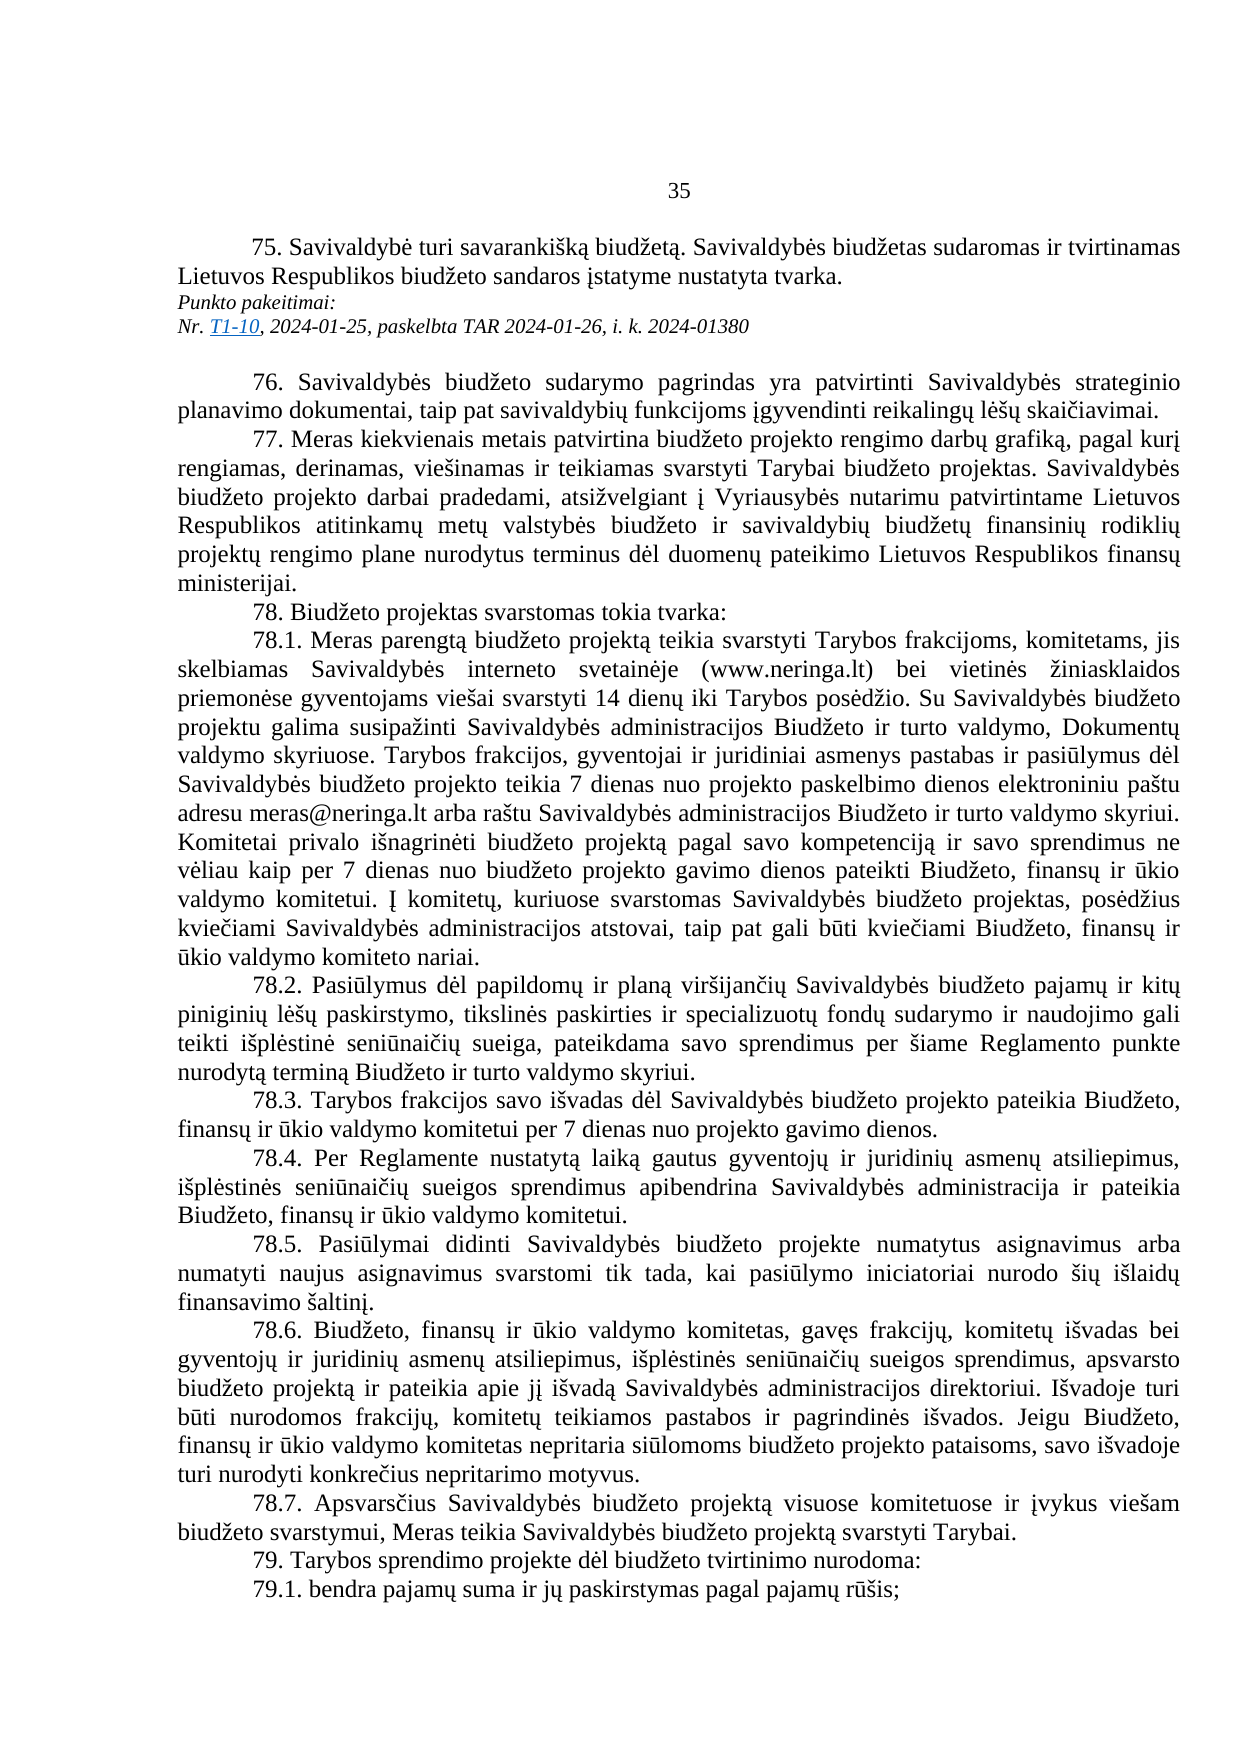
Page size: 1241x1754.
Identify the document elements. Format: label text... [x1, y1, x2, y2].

text 77. Meras kiekvienais metais patvirtina biudžeto projekto rengimo darbų grafiką, pagal kurį rengiamas, derinamas, viešinamas ir teikiamas svarstyti Tarybai biudžeto projektas. Savivaldybės biudžeto projekto darbai pradedami, atsižvelgiant į Vyriausybės nutarimu patvirtintame Lietuvos Respublikos atitinkamų metų valstybės biudžeto ir savivaldybių biudžetų finansinių rodiklių projektų rengimo plane nurodytus terminus dėl duomenų pateikimo Lietuvos Respublikos finansų ministerijai. [177, 424, 1181, 597]
text 76. Savivaldybės biudžeto sudarymo pagrindas yra patvirtinti Savivaldybės strateginio planavimo dokumentai, taip pat savivaldybių funkcijoms įgyvendinti reikalingų lėšų skaičiavimai. [177, 367, 1181, 424]
text 78.7. Apsvarsčius Savivaldybės biudžeto projektą visuose komitetuose ir įvykus viešam biudžeto svarstymui, Meras teikia Savivaldybės biudžeto projektą svarstyti Tarybai. [177, 1488, 1181, 1545]
text Nr. T1-10, 2024-01-25, paskelbta TAR 2024-01-26, i. k. 2024-01380 [177, 314, 1181, 338]
text Punkto pakeitimai: [177, 290, 1181, 314]
text 75. Savivaldybė turi savarankišką biudžetą. Savivaldybės biudžetas sudaromas ir tvirtinamas Lietuvos Respublikos biudžeto sandaros įstatyme nustatyta tvarka. [177, 232, 1181, 290]
text 78.4. Per Reglamente nustatytą laiką gautus gyventojų ir juridinių asmenų atsiliepimus, išplėstinės seniūnaičių sueigos sprendimus apibendrina Savivaldybės administracija ir pateikia Biudžeto, finansų ir ūkio valdymo komitetui. [177, 1143, 1181, 1229]
text 78.6. Biudžeto, finansų ir ūkio valdymo komitetas, gavęs frakcijų, komitetų išvadas bei gyventojų ir juridinių asmenų atsiliepimus, išplėstinės seniūnaičių sueigos sprendimus, apsvarsto biudžeto projektą ir pateikia apie jį išvadą Savivaldybės administracijos direktoriui. Išvadoje turi būti nurodomos frakcijų, komitetų teikiamos pastabos ir pagrindinės išvados. Jeigu Biudžeto, finansų ir ūkio valdymo komitetas nepritaria siūlomoms biudžeto projekto pataisoms, savo išvadoje turi nurodyti konkrečius nepritarimo motyvus. [177, 1315, 1181, 1488]
text 79. Tarybos sprendimo projekte dėl biudžeto tvirtinimo nurodoma: [177, 1545, 1181, 1574]
text 79.1. bendra pajamų suma ir jų paskirstymas pagal pajamų rūšis; [177, 1574, 1181, 1603]
text 78.5. Pasiūlymai didinti Savivaldybės biudžeto projekte numatytus asignavimus arba numatyti naujus asignavimus svarstomi tik tada, kai pasiūlymo iniciatoriai nurodo šių išlaidų finansavimo šaltinį. [177, 1229, 1181, 1315]
text 78.3. Tarybos frakcijos savo išvadas dėl Savivaldybės biudžeto projekto pateikia Biudžeto, finansų ir ūkio valdymo komitetui per 7 dienas nuo projekto gavimo dienos. [177, 1085, 1181, 1143]
text 78.1. Meras parengtą biudžeto projektą teikia svarstyti Tarybos frakcijoms, komitetams, jis skelbiamas Savivaldybės interneto svetainėje (www.neringa.lt) bei vietinės žiniasklaidos priemonėse gyventojams viešai svarstyti 14 dienų iki Tarybos posėdžio. Su Savivaldybės biudžeto projektu galima susipažinti Savivaldybės administracijos Biudžeto ir turto valdymo, Dokumentų valdymo skyriuose. Tarybos frakcijos, gyventojai ir juridiniai asmenys pastabas ir pasiūlymus dėl Savivaldybės biudžeto projekto teikia 7 dienas nuo projekto paskelbimo dienos elektroniniu paštu adresu meras@neringa.lt arba raštu Savivaldybės administracijos Biudžeto ir turto valdymo skyriui. Komitetai privalo išnagrinėti biudžeto projektą pagal savo kompetenciją ir savo sprendimus ne vėliau kaip per 7 dienas nuo biudžeto projekto gavimo dienos pateikti Biudžeto, finansų ir ūkio valdymo komitetui. Į komitetų, kuriuose svarstomas Savivaldybės biudžeto projektas, posėdžius kviečiami Savivaldybės administracijos atstovai, taip pat gali būti kviečiami Biudžeto, finansų ir ūkio valdymo komiteto nariai. [177, 625, 1181, 970]
text 78. Biudžeto projektas svarstomas tokia tvarka: [177, 597, 1181, 625]
text 78.2. Pasiūlymus dėl papildomų ir planą viršijančių Savivaldybės biudžeto pajamų ir kitų piniginių lėšų paskirstymo, tikslinės paskirties ir specializuotų fondų sudarymo ir naudojimo gali teikti išplėstinė seniūnaičių sueiga, pateikdama savo sprendimus per šiame Reglamento punkte nurodytą terminą Biudžeto ir turto valdymo skyriui. [177, 970, 1181, 1085]
